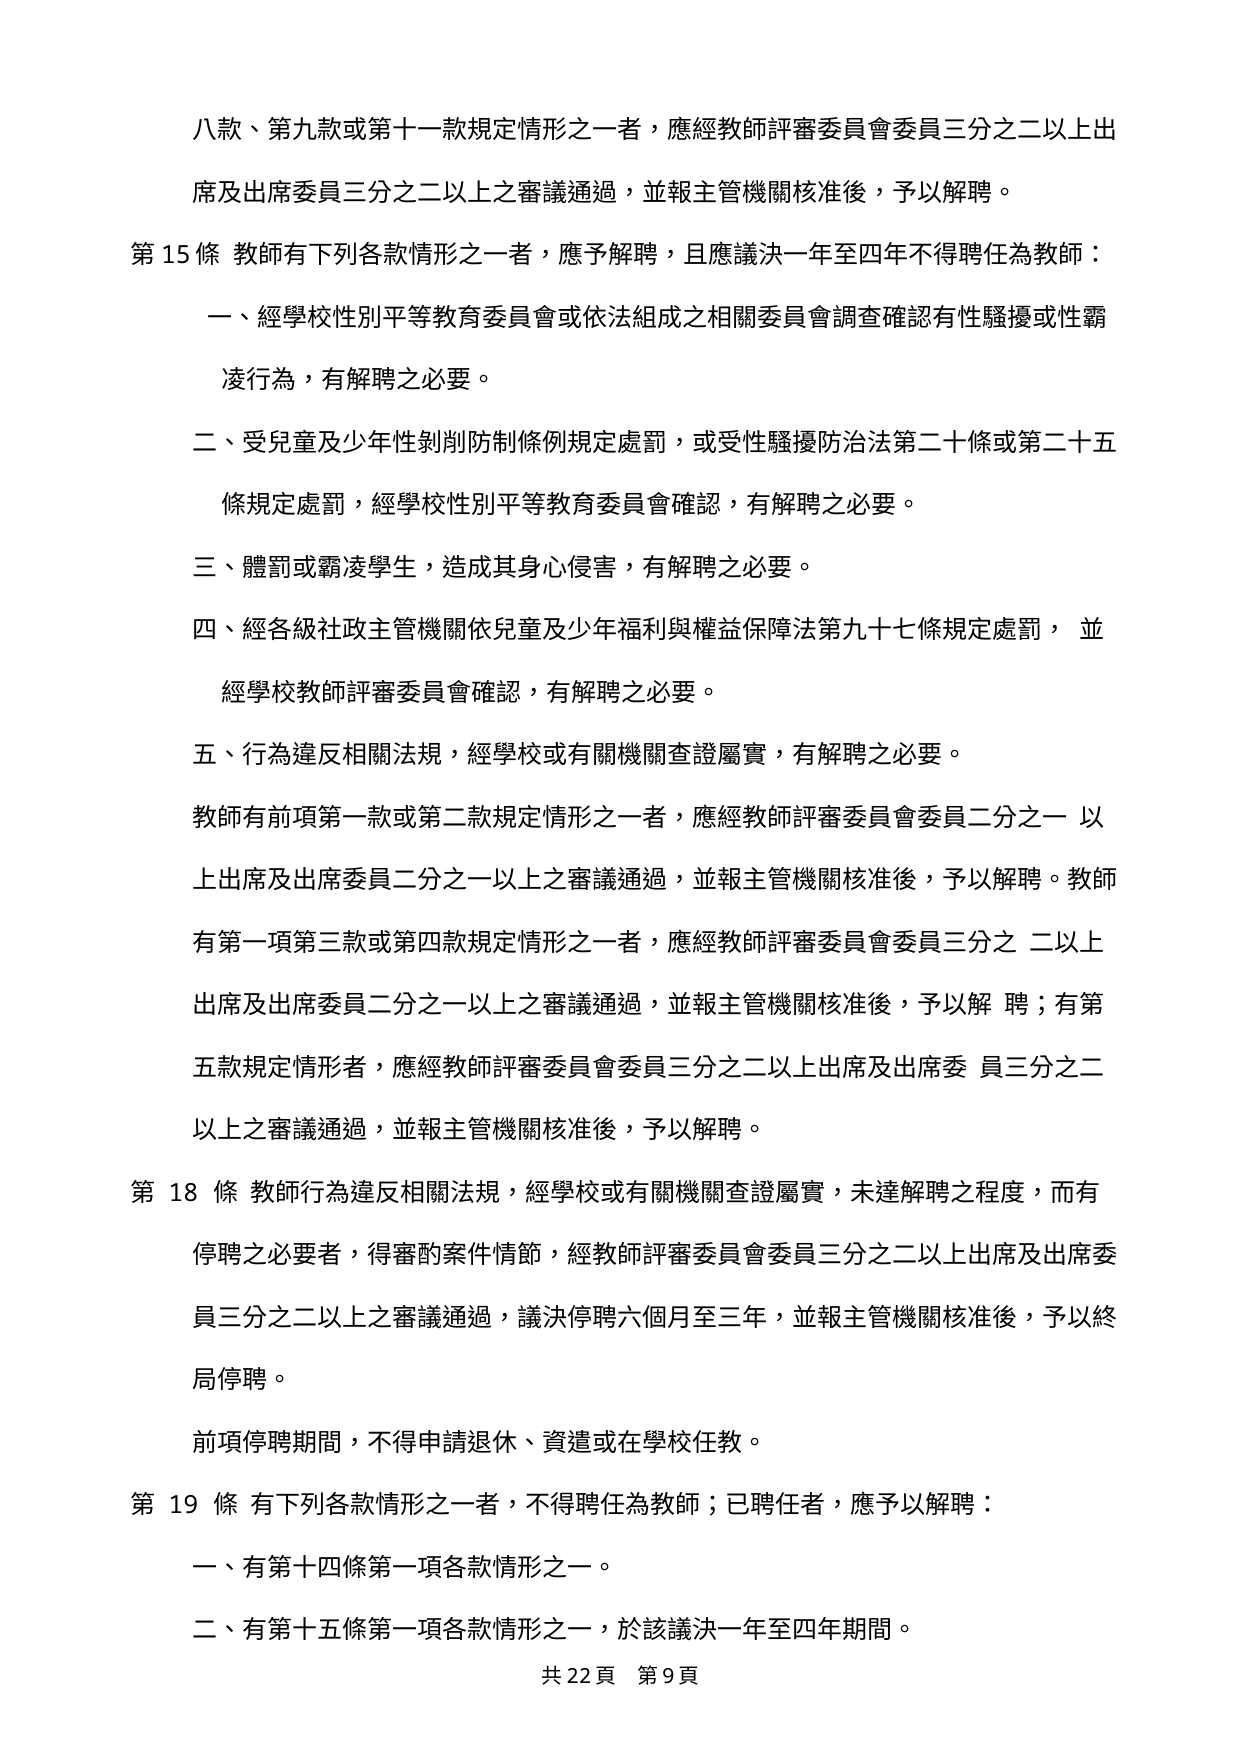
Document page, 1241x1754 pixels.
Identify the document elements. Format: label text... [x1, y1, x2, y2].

text 五、行為違反相關法規，經學校或有關機關查證屬實，有解聘之必要。 [192, 711, 1122, 773]
text 二、受兒童及少年性剝削防制條例規定處罰，或受性騷擾防治法第二十條或第二十五條規定處罰，經學校性別平等教育委員會確認，有解聘之必要。 [192, 398, 1122, 523]
text 第 18 條 教師行為違反相關法規，經學校或有關機關查證屬實，未達解聘之程度，而有停聘之必要者，得審酌案件情節，經教師評審委員會委員三分之二以上出席及出席委員三分之二以上之審議通過，議決停聘六個月至三年，並報主管機關核准後，予以終局停聘。 [131, 1148, 1122, 1398]
text 八款、第九款或第十一款規定情形之一者，應經教師評審委員會委員三分之二以上出席及出席委員三分之二以上之審議通過，並報主管機關核准後，予以解聘。 [192, 86, 1122, 211]
text 前項停聘期間，不得申請退休、資遣或在學校任教。 [192, 1398, 1122, 1461]
text 教師有前項第一款或第二款規定情形之一者，應經教師評審委員會委員二分之一 以上出席及出席委員二分之一以上之審議通過，並報主管機關核准後，予以解聘。教師有第一項第三款或第四款規定情形之一者，應經教師評審委員會委員三分之 二以上出席及出席委員二分之一以上之審議通過，並報主管機關核准後，予以解 聘；有第五款規定情形者，應經教師評審委員會委員三分之二以上出席及出席委 員三分之二以上之審議通過，並報主管機關核准後，予以解聘。 [192, 773, 1122, 1148]
text 一、經學校性別平等教育委員會或依法組成之相關委員會調查確認有性騷擾或性霸凌行為，有解聘之必要。 [192, 273, 1122, 398]
text 第 19 條 有下列各款情形之一者，不得聘任為教師；已聘任者，應予以解聘： [131, 1461, 1122, 1523]
text 三、體罰或霸凌學生，造成其身心侵害，有解聘之必要。 [192, 523, 1122, 586]
text 一、有第十四條第一項各款情形之一。 [192, 1523, 1122, 1586]
text 第15條 教師有下列各款情形之一者，應予解聘，且應議決一年至四年不得聘任為教師： [131, 211, 1122, 273]
text 四、經各級社政主管機關依兒童及少年福利與權益保障法第九十七條規定處罰， 並經學校教師評審委員會確認，有解聘之必要。 [192, 586, 1122, 711]
text 二、有第十五條第一項各款情形之一，於該議決一年至四年期間。 [192, 1586, 1122, 1648]
